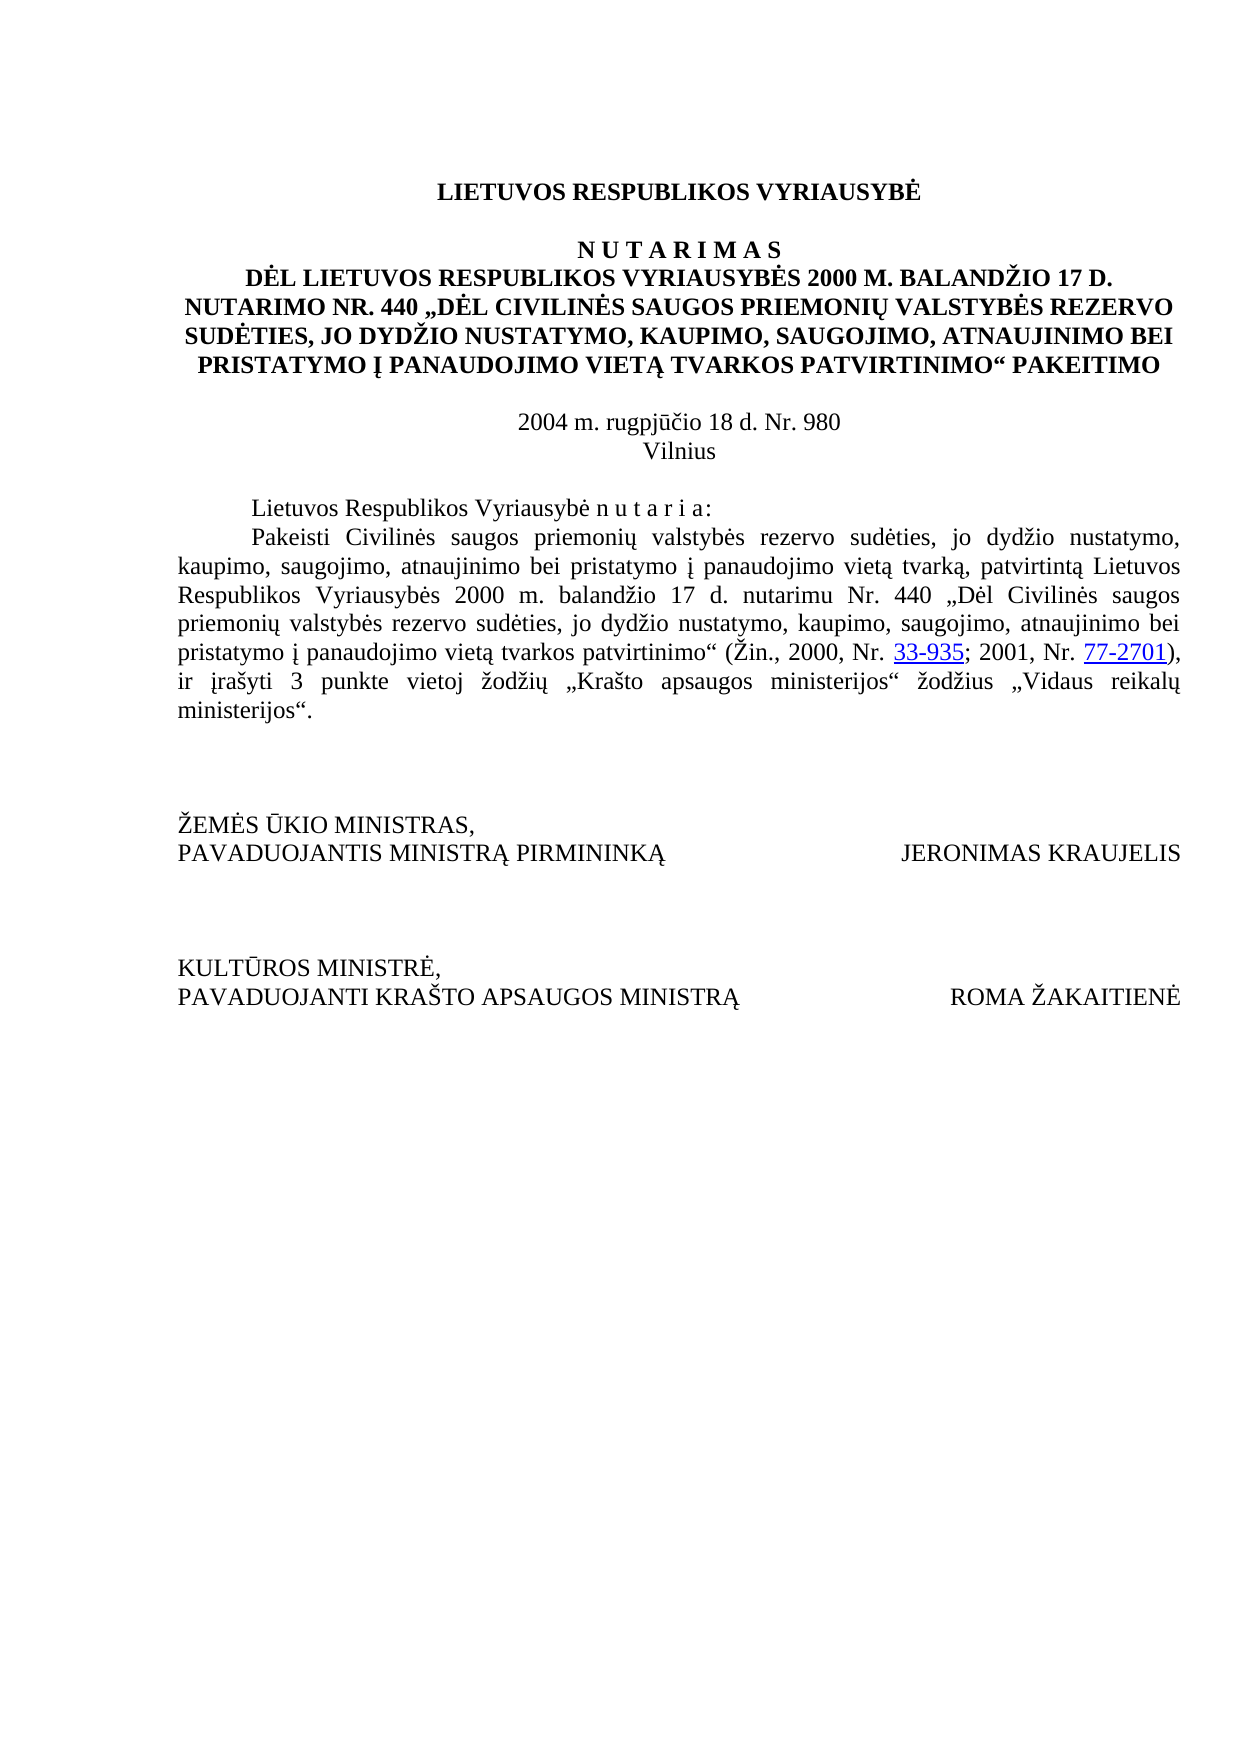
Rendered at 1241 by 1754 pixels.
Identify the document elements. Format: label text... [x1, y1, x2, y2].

text Vilnius [177, 436, 1181, 465]
text DĖL LIETUVOS RESPUBLIKOS VYRIAUSYBĖS 2000 M. BALANDŽIO 17 D. NUTARIMO NR. 440 „DĖL CIVILINĖS SAUGOS PRIEMONIŲ VALSTYBĖS REZERVO SUDĖTIES, JO DYDŽIO NUSTATYMO, KAUPIMO, SAUGOJIMO, ATNAUJINIMO BEI PRISTATYMO Į PANAUDOJIMO VIETĄ TVARKOS PATVIRTINIMO“ PAKEITIMO [177, 263, 1181, 378]
text Pakeisti Civilinės saugos priemonių valstybės rezervo sudėties, jo dydžio nustatymo, kaupimo, saugojimo, atnaujinimo bei pristatymo į panaudojimo vietą tvarką, patvirtintą Lietuvos Respublikos Vyriausybės 2000 m. balandžio 17 d. nutarimu Nr. 440 „Dėl Civilinės saugos priemonių valstybės rezervo sudėties, jo dydžio nustatymo, kaupimo, saugojimo, atnaujinimo bei pristatymo į panaudojimo vietą tvarkos patvirtinimo“ (Žin., 2000, Nr. 33-935; 2001, Nr. 77-2701), ir įrašyti 3 punkte vietoj žodžių „Krašto apsaugos ministerijos“ žodžius „Vidaus reikalų ministerijos“. [177, 522, 1181, 723]
text PAVADUOJANTIS MINISTRĄ PIRMININKĄ JERONIMAS KRAUJELIS [177, 838, 1181, 867]
text Lietuvos Respublikos Vyriausybė nutaria: [177, 493, 1181, 522]
text LIETUVOS RESPUBLIKOS VYRIAUSYBĖ [177, 177, 1181, 206]
text 2004 m. rugpjūčio 18 d. Nr. 980 [177, 407, 1181, 436]
text ŽEMĖS ŪKIO MINISTRAS, [177, 810, 1181, 838]
text PAVADUOJANTI KRAŠTO APSAUGOS MINISTRĄ ROMA ŽAKAITIENĖ [177, 982, 1181, 1011]
text KULTŪROS MINISTRĖ, [177, 953, 1181, 982]
text N U T A R I M A S [177, 235, 1181, 263]
